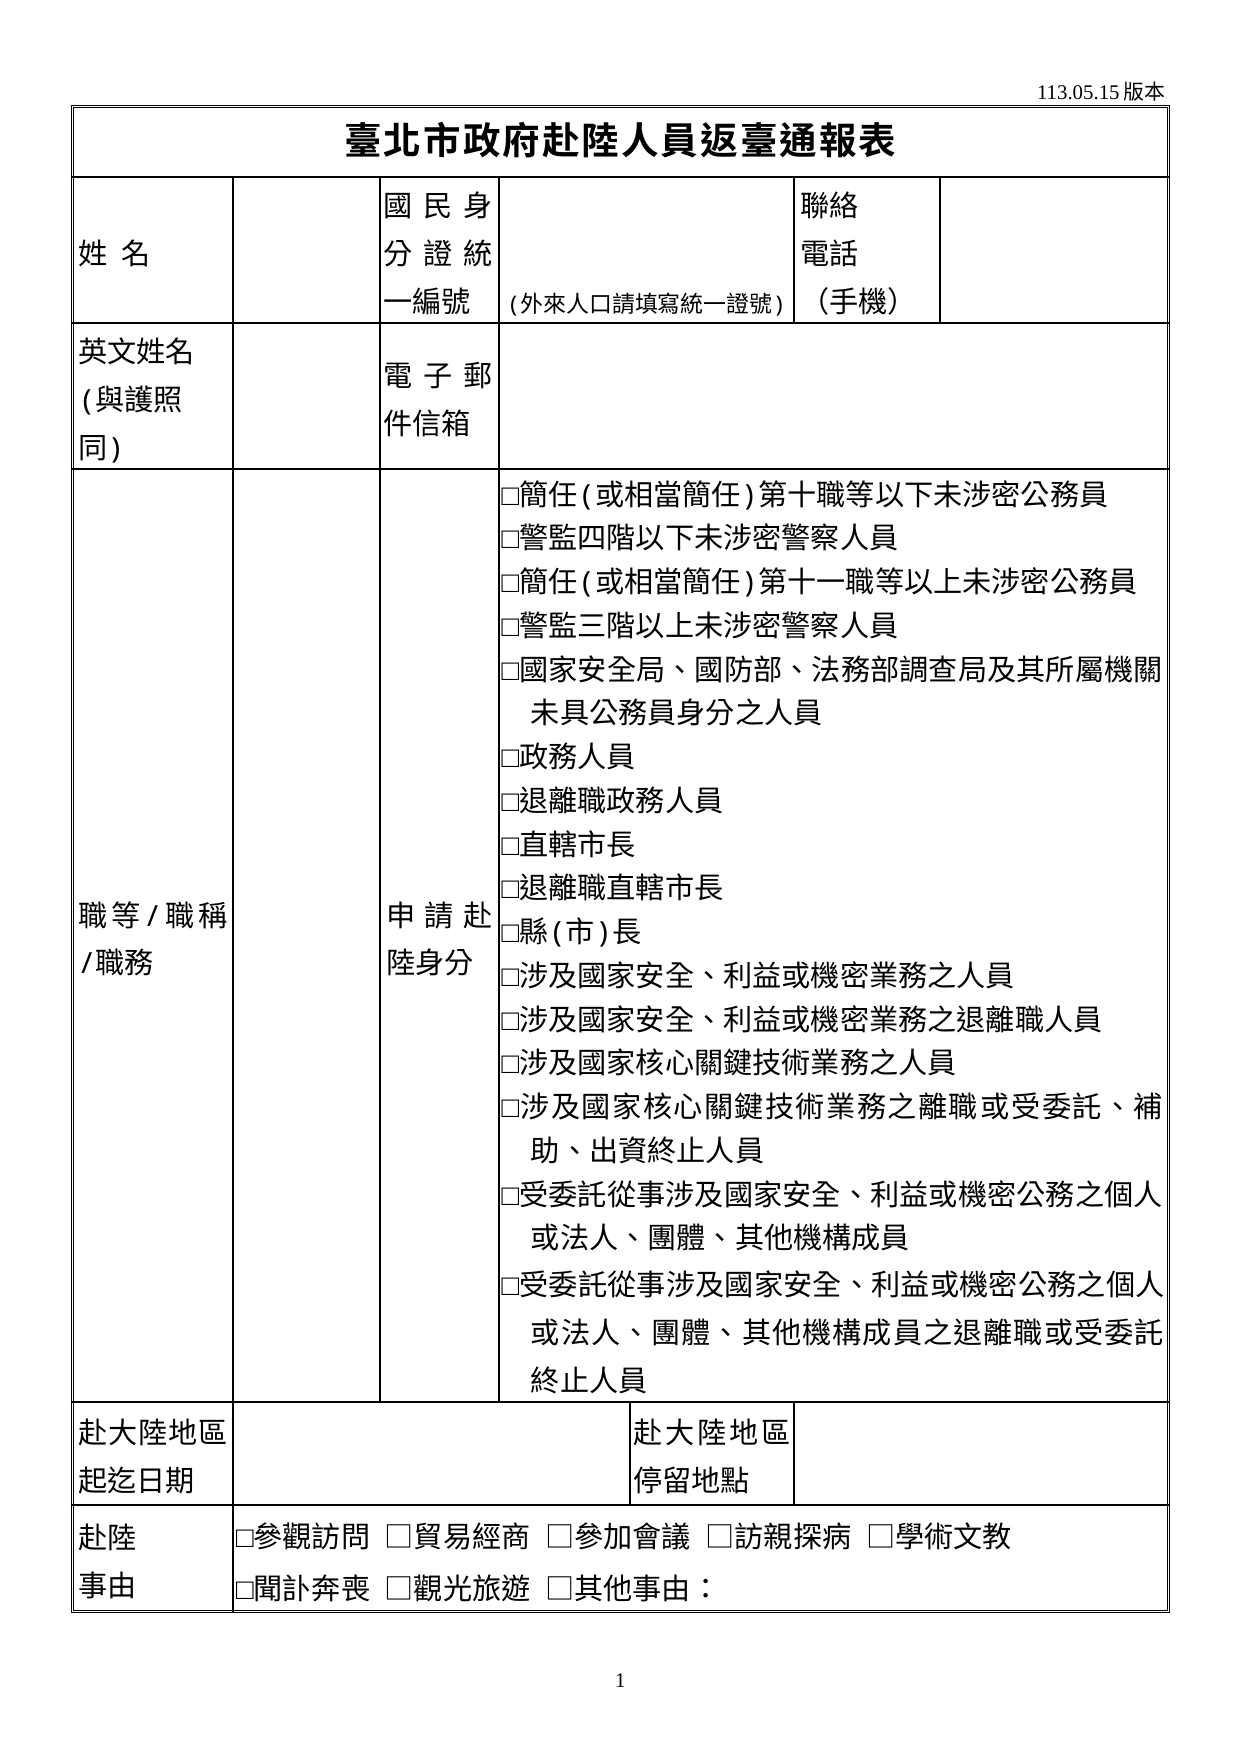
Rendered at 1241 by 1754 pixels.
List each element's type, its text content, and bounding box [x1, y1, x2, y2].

table_cell 職等/職稱/職務 [74, 470, 232, 1401]
table_cell [234, 324, 379, 468]
table_cell 國民身分證統一編號 [381, 178, 498, 322]
table_cell □參觀訪問 □貿易經商 □參加會議 □訪親探病 □學術文教 □聞訃奔喪 □觀光旅遊 □其他事由： [234, 1506, 1167, 1610]
table_cell 電子郵件信箱 [381, 324, 498, 468]
table_cell 赴大陸地區起迄日期 [74, 1403, 232, 1504]
table_cell [234, 1403, 629, 1504]
table_cell 聯絡 電話 （手機） [795, 178, 939, 322]
table_cell [795, 1403, 1167, 1504]
table_cell 赴陸 事由 [74, 1506, 232, 1610]
table_cell [234, 470, 379, 1401]
table_cell □簡任(或相當簡任)第十職等以下未涉密公務員 □警監四階以下未涉密警察人員 □簡任(或相當簡任)第十一職等以上未涉密公務員 □警監三階以上未涉密警察人員 □國家安全局、國防部、法務部調查局及其所屬機關未具公務員身分之人員 □政務人員 □退離職政務人員 □直轄市長 □退離職直轄市長 □縣(市)長 □涉及國家安全、利益或機密業務之人員 □涉及國家安全、利益或機密業務之退離職人員 □涉及國家核心關鍵技術業務之人員 □涉及國家核心關鍵技術業務之離職或受委託、補助、出資終止人員 □受委託從事涉及國家安全、利益或機密公務之個人或法人、團體、其他機構成員 □受委託從事涉及國家安全、利益或機密公務之個人或法人、團體、其他機構成員之退離職或受委託終止人員 [500, 470, 1167, 1401]
table_cell 申請赴陸身分 [381, 470, 498, 1401]
table_cell 姓 名 [74, 178, 232, 322]
table_cell 赴大陸地區停留地點 [631, 1403, 793, 1504]
table_cell [234, 178, 379, 322]
table_header 臺北市政府赴陸人員返臺通報表 [74, 108, 1167, 176]
table_cell (外來人口請填寫統一證號) [500, 178, 793, 322]
table_cell [500, 324, 1167, 468]
table_cell [941, 178, 1167, 322]
table_cell 英文姓名 (與護照同) [74, 324, 232, 468]
